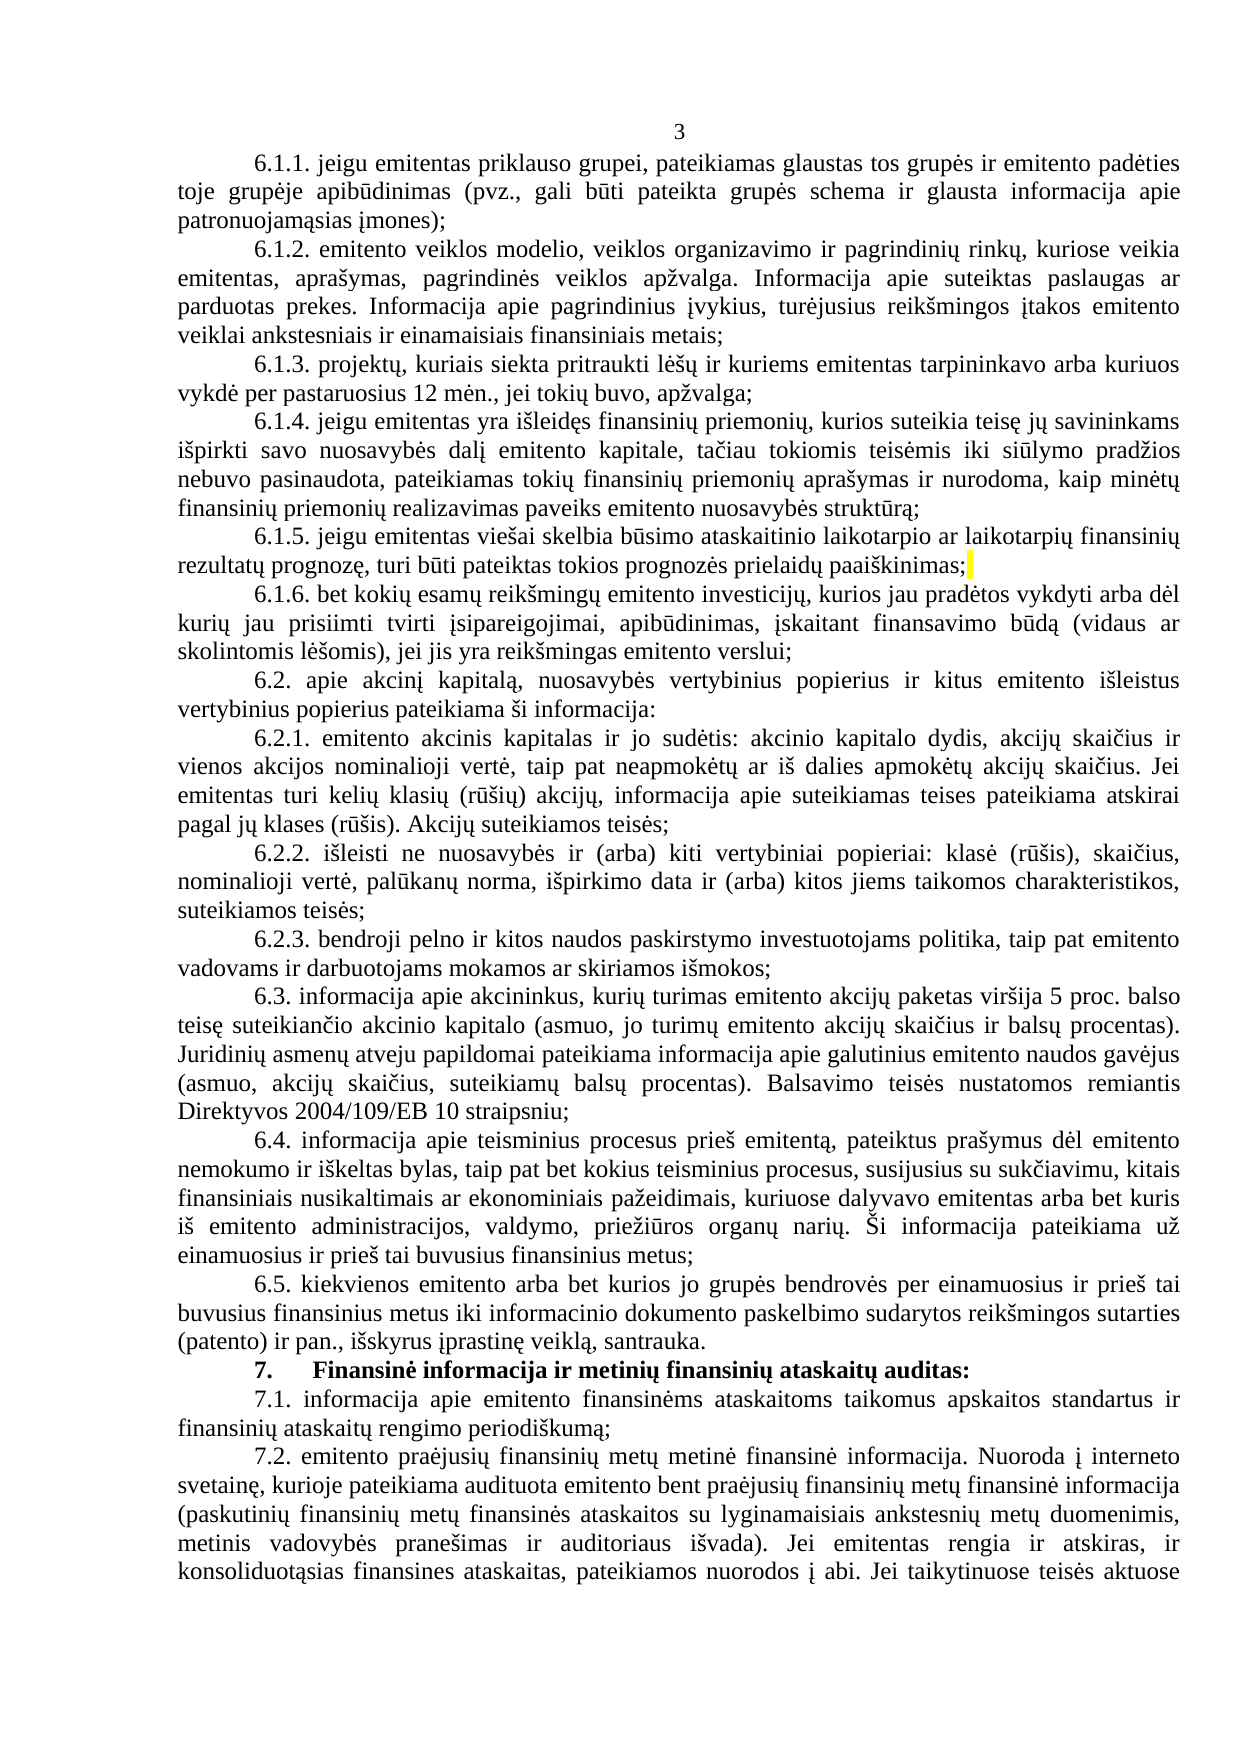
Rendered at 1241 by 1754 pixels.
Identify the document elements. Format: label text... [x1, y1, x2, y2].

text 6.1.3. projektų, kuriais siekta pritraukti lėšų ir kuriems emitentas tarpininkavo arba kuriuos vykdė per pastaruosius 12 mėn., jei tokių buvo, apžvalga; [177, 349, 1181, 406]
text 6.4. informacija apie teisminius procesus prieš emitentą, pateiktus prašymus dėl emitento nemokumo ir iškeltas bylas, taip pat bet kokius teisminius procesus, susijusius su sukčiavimu, kitais finansiniais nusikaltimais ar ekonominiais pažeidimais, kuriuose dalyvavo emitentas arba bet kuris iš emitento administracijos, valdymo, priežiūros organų narių. Ši informacija pateikiama už einamuosius ir prieš tai buvusius finansinius metus; [177, 1125, 1181, 1269]
text 6.1.2. emitento veiklos modelio, veiklos organizavimo ir pagrindinių rinkų, kuriose veikia emitentas, aprašymas, pagrindinės veiklos apžvalga. Informacija apie suteiktas paslaugas ar parduotas prekes. Informacija apie pagrindinius įvykius, turėjusius reikšmingos įtakos emitento veiklai ankstesniais ir einamaisiais finansiniais metais; [177, 234, 1181, 349]
text 7.2. emitento praėjusių finansinių metų metinė finansinė informacija. Nuoroda į interneto svetainę, kurioje pateikiama audituota emitento bent praėjusių finansinių metų finansinė informacija (paskutinių finansinių metų finansinės ataskaitos su lyginamaisiais ankstesnių metų duomenimis, metinis vadovybės pranešimas ir auditoriaus išvada). Jei emitentas rengia ir atskiras, ir konsoliduotąsias finansines ataskaitas, pateikiamos nuorodos į abi. Jei taikytinuose teisės aktuose [177, 1441, 1181, 1585]
text 7.1. informacija apie emitento finansinėms ataskaitoms taikomus apskaitos standartus ir finansinių ataskaitų rengimo periodiškumą; [177, 1384, 1181, 1441]
text 6.2.3. bendroji pelno ir kitos naudos paskirstymo investuotojams politika, taip pat emitento vadovams ir darbuotojams mokamos ar skiriamos išmokos; [177, 924, 1181, 981]
text 6.1.5. jeigu emitentas viešai skelbia būsimo ataskaitinio laikotarpio ar laikotarpių finansinių rezultatų prognozę, turi būti pateiktas tokios prognozės prielaidų paaiškinimas; [177, 521, 1181, 579]
text 6.1.1. jeigu emitentas priklauso grupei, pateikiamas glaustas tos grupės ir emitento padėties toje grupėje apibūdinimas (pvz., gali būti pateikta grupės schema ir glausta informacija apie patronuojamąsias įmones); [177, 148, 1181, 234]
text 6.1.6. bet kokių esamų reikšmingų emitento investicijų, kurios jau pradėtos vykdyti arba dėl kurių jau prisiimti tvirti įsipareigojimai, apibūdinimas, įskaitant finansavimo būdą (vidaus ar skolintomis lėšomis), jei jis yra reikšmingas emitento verslui; [177, 579, 1181, 665]
text 6.5. kiekvienos emitento arba bet kurios jo grupės bendrovės per einamuosius ir prieš tai buvusius finansinius metus iki informacinio dokumento paskelbimo sudarytos reikšmingos sutarties (patento) ir pan., išskyrus įprastinę veiklą, santrauka. [177, 1269, 1181, 1355]
text 7. Finansinė informacija ir metinių finansinių ataskaitų auditas: [177, 1355, 1181, 1384]
text 6.2. apie akcinį kapitalą, nuosavybės vertybinius popierius ir kitus emitento išleistus vertybinius popierius pateikiama ši informacija: [177, 665, 1181, 723]
text 6.1.4. jeigu emitentas yra išleidęs finansinių priemonių, kurios suteikia teisę jų savininkams išpirkti savo nuosavybės dalį emitento kapitale, tačiau tokiomis teisėmis iki siūlymo pradžios nebuvo pasinaudota, pateikiamas tokių finansinių priemonių aprašymas ir nurodoma, kaip minėtų finansinių priemonių realizavimas paveiks emitento nuosavybės struktūrą; [177, 406, 1181, 521]
text 6.2.2. išleisti ne nuosavybės ir (arba) kiti vertybiniai popieriai: klasė (rūšis), skaičius, nominalioji vertė, palūkanų norma, išpirkimo data ir (arba) kitos jiems taikomos charakteristikos, suteikiamos teisės; [177, 838, 1181, 924]
text 6.3. informacija apie akcininkus, kurių turimas emitento akcijų paketas viršija 5 proc. balso teisę suteikiančio akcinio kapitalo (asmuo, jo turimų emitento akcijų skaičius ir balsų procentas). Juridinių asmenų atveju papildomai pateikiama informacija apie galutinius emitento naudos gavėjus (asmuo, akcijų skaičius, suteikiamų balsų procentas). Balsavimo teisės nustatomos remiantis Direktyvos 2004/109/EB 10 straipsniu; [177, 981, 1181, 1125]
text 6.2.1. emitento akcinis kapitalas ir jo sudėtis: akcinio kapitalo dydis, akcijų skaičius ir vienos akcijos nominalioji vertė, taip pat neapmokėtų ar iš dalies apmokėtų akcijų skaičius. Jei emitentas turi kelių klasių (rūšių) akcijų, informacija apie suteikiamas teises pateikiama atskirai pagal jų klases (rūšis). Akcijų suteikiamos teisės; [177, 723, 1181, 838]
